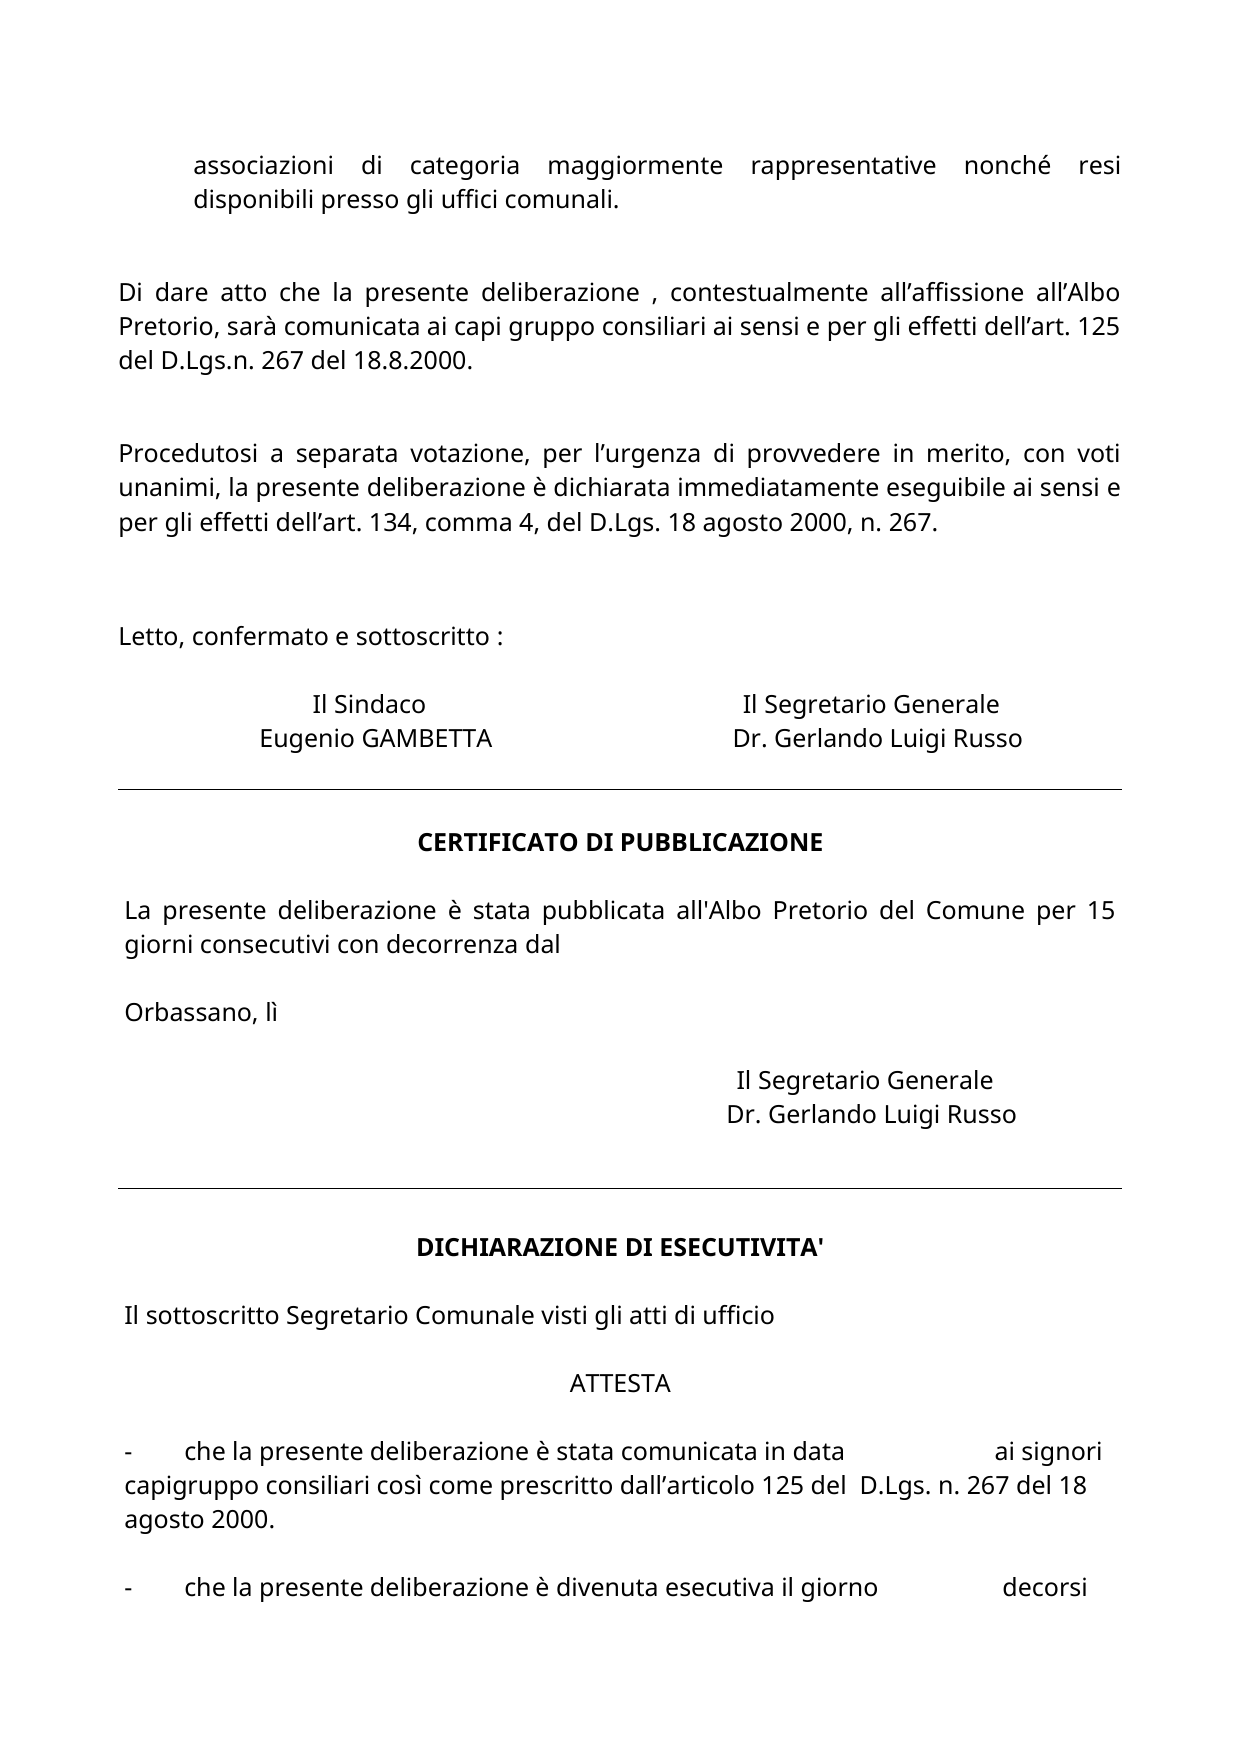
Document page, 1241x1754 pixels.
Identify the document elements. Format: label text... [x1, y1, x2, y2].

table_header Il Segretario Generale Dr. Gerlando Luigi Russo [620, 687, 1122, 755]
table_cell DICHIARAZIONE DI ESECUTIVITA' Il sottoscritto Segretario Comunale visti gli atti di ufficio ATTESTA - che la presente deliberazione è stata comunicata in data ai signori capigruppo consiliari così come prescritto dall’articolo 125 del D.Lgs. n. 267 del 18 agosto 2000. - che la presente deliberazione è divenuta esecutiva il giorno decorsi [118, 1224, 1122, 1610]
table_cell [118, 1189, 1122, 1223]
table_header Il Sindaco Eugenio GAMBETTA [118, 687, 620, 755]
text Di dare atto che la presente deliberazione , contestualmente all’affissione all’Albo Pretorio, sarà comunicata ai capi gruppo consiliari ai sensi e per gli effetti dell’art. 125 del D.Lgs.n. 267 del 18.8.2000. [118, 275, 1122, 377]
text Letto, confermato e sottoscritto : [118, 619, 1122, 653]
text Procedutosi a separata votazione, per l’urgenza di provvedere in merito, con voti unanimi, la presente deliberazione è dichiarata immediatamente eseguibile ai sensi e per gli effetti dell’art. 134, comma 4, del D.Lgs. 18 agosto 2000, n. 267. [118, 436, 1122, 538]
list associazioni di categoria maggiormente rappresentative nonché resi disponibili presso gli uffici comunali. [156, 148, 1122, 216]
table_header CERTIFICATO DI PUBBLICAZIONE La presente deliberazione è stata pubblicata all'Albo Pretorio del Comune per 15 giorni consecutivi con decorrenza dal Orbassano, lì Il Segretario Generale Dr. Gerlando Luigi Russo [118, 790, 1122, 1188]
